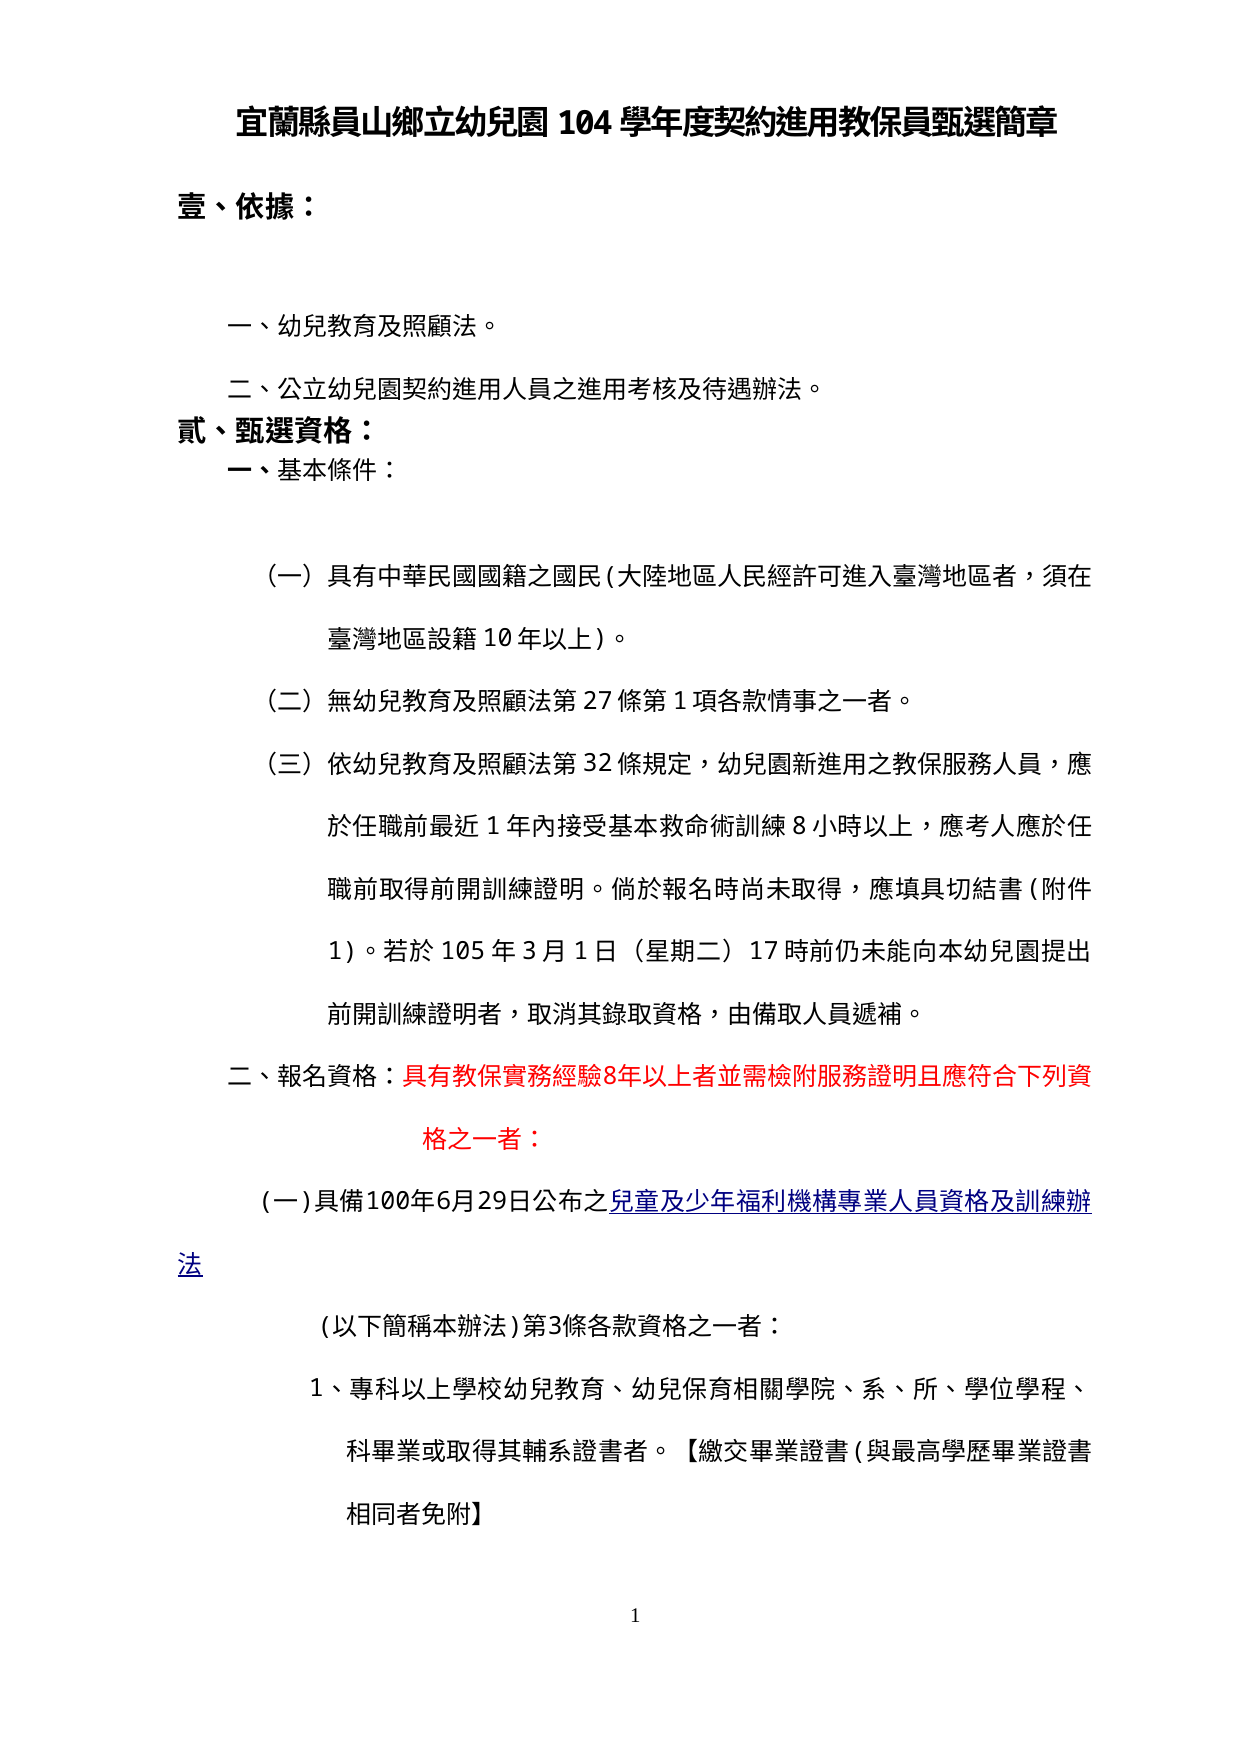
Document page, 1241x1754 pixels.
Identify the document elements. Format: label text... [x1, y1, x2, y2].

text （三）依幼兒教育及照顧法第32條規定，幼兒園新進用之教保服務人員，應於任職前最近1年內接受基本救命術訓練8小時以上，應考人應於任職前取得前開訓練證明。倘於報名時尚未取得，應填具切結書(附件1)。若於105年3月1日（星期二）17時前仍未能向本幼兒園提出前開訓練證明者，取消其錄取資格，由備取人員遞補。 [252, 721, 1092, 1033]
text (以下簡稱本辦法)第3條各款資格之一者： [177, 1283, 1092, 1346]
text 格之一者： [177, 1096, 1092, 1158]
text （二）無幼兒教育及照顧法第27條第1項各款情事之一者。 [252, 658, 1092, 721]
list 依據： [177, 184, 1092, 226]
text 二、公立幼兒園契約進用人員之進用考核及待遇辦法。 [177, 346, 1092, 408]
text 一、幼兒教育及照顧法。 [177, 283, 1092, 346]
text 二、報名資格：具有教保實務經驗8年以上者並需檢附服務證明且應符合下列資 [177, 1033, 1092, 1096]
text (一)具備100年6月29日公布之兒童及少年福利機構專業人員資格及訓練辦法 [177, 1158, 1092, 1283]
text 一、基本條件： [177, 450, 1092, 487]
text 1、專科以上學校幼兒教育、幼兒保育相關學院、系、所、學位學程、科畢業或取得其輔系證書者。【繳交畢業證書(與最高學歷畢業證書相同者免附】 [308, 1346, 1092, 1533]
list 甄選資格： [177, 408, 1092, 450]
text 宜蘭縣員山鄉立幼兒園104學年度契約進用教保員甄選簡章 [177, 96, 1092, 144]
text （一）具有中華民國國籍之國民(大陸地區人民經許可進入臺灣地區者，須在臺灣地區設籍10年以上)。 [252, 533, 1092, 658]
